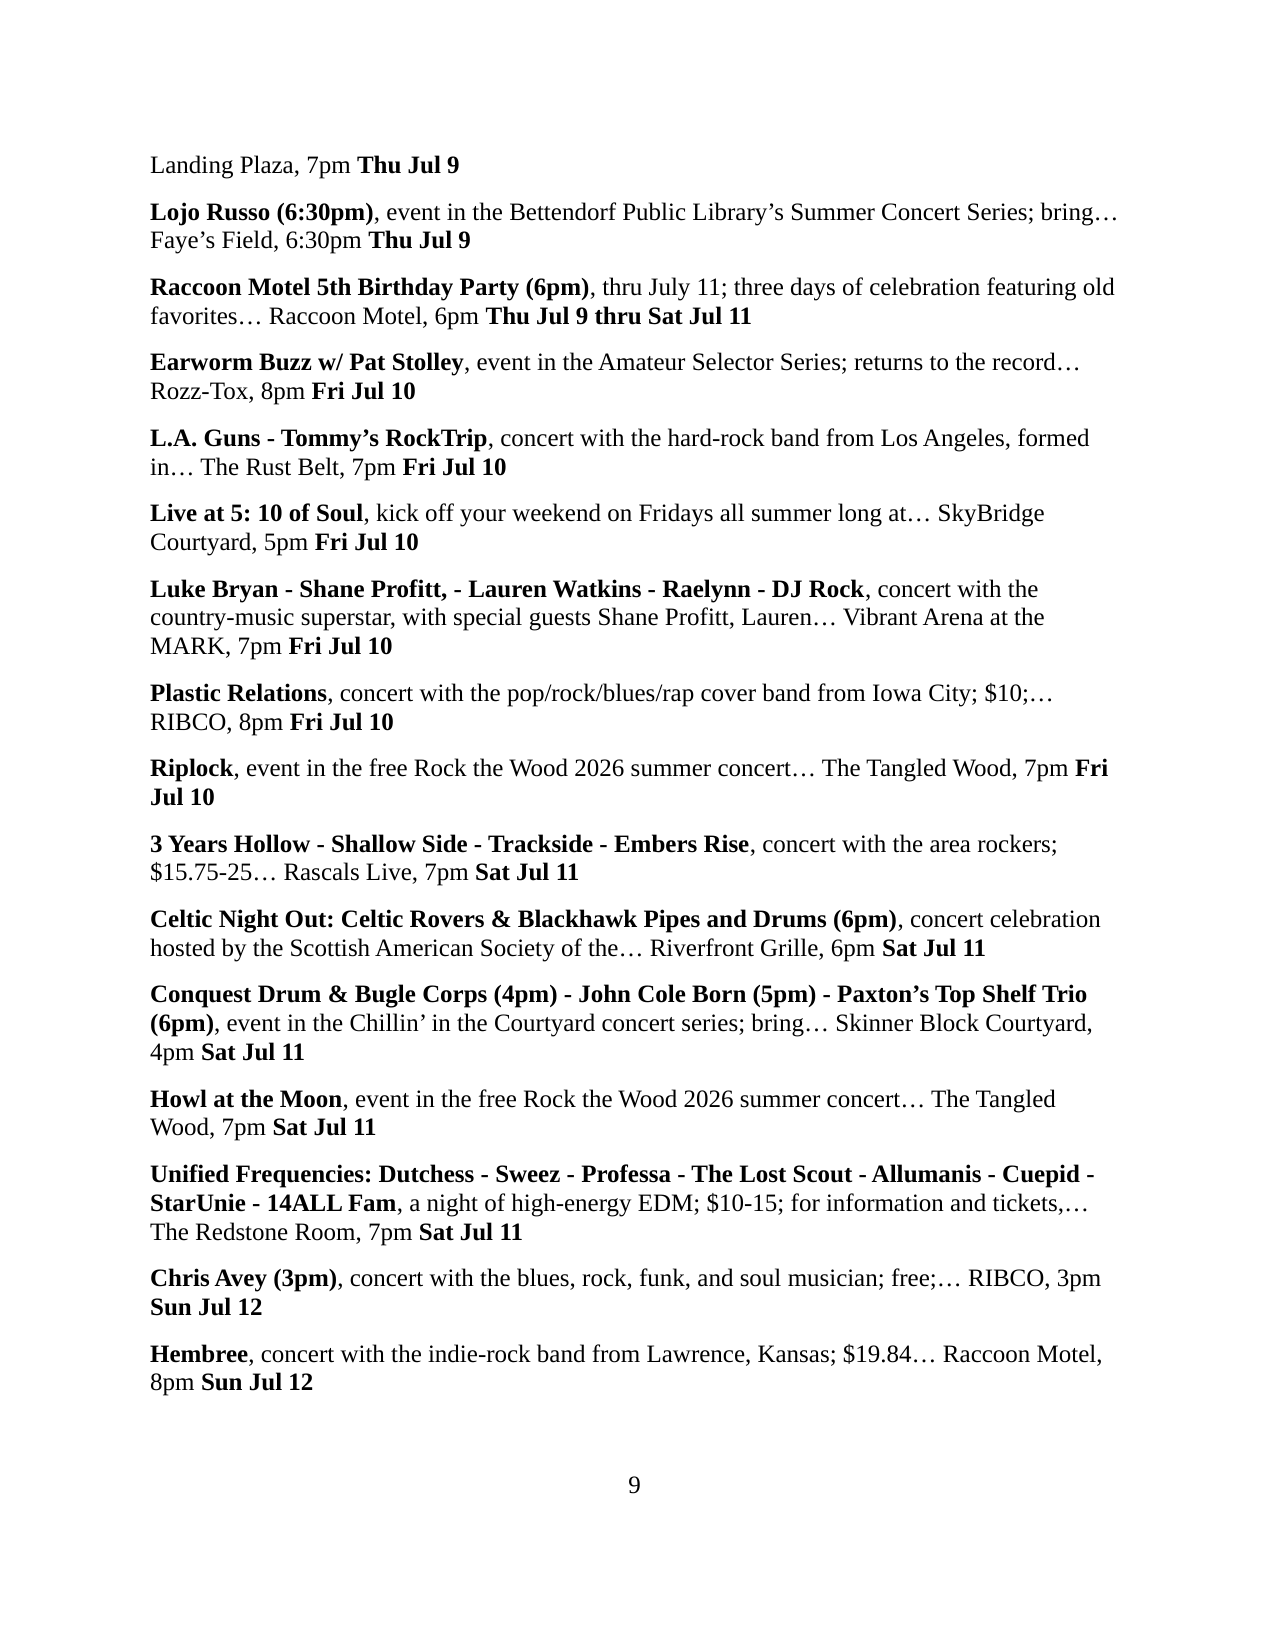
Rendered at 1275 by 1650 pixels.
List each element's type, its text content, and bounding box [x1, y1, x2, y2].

text Hembree, concert with the indie-rock band from Lawrence, Kansas; $19.84… Raccoon Motel, 8pm Sun Jul 12 [150, 1339, 1125, 1396]
text Live at 5: 10 of Soul, kick off your weekend on Fridays all summer long at… SkyBridge Courtyard, 5pm Fri Jul 10 [150, 498, 1125, 556]
text Celtic Night Out: Celtic Rovers & Blackhawk Pipes and Drums (6pm), concert celebration hosted by the Scottish American Society of the… Riverfront Grille, 6pm Sat Jul 11 [150, 904, 1125, 962]
text Raccoon Motel 5th Birthday Party (6pm), thru July 11; three days of celebration featuring old favorites… Raccoon Motel, 6pm Thu Jul 9 thru Sat Jul 11 [150, 272, 1125, 329]
text Landing Plaza, 7pm Thu Jul 9 [150, 150, 1125, 179]
text Conquest Drum & Bugle Corps (4pm) - John Cole Born (5pm) - Paxton’s Top Shelf Trio (6pm), event in the Chillin’ in the Courtyard concert series; bring… Skinner Block Courtyard, 4pm Sat Jul 11 [150, 979, 1125, 1066]
text Unified Frequencies: Dutchess - Sweez - Professa - The Lost Scout - Allumanis - Cuepid - StarUnie - 14ALL Fam, a night of high-energy EDM; $10-15; for information and tickets,… The Redstone Room, 7pm Sat Jul 11 [150, 1159, 1125, 1245]
text Chris Avey (3pm), concert with the blues, rock, funk, and soul musician; free;… RIBCO, 3pm Sun Jul 12 [150, 1263, 1125, 1321]
text Earworm Buzz w/ Pat Stolley, event in the Amateur Selector Series; returns to the record… Rozz-Tox, 8pm Fri Jul 10 [150, 347, 1125, 405]
text 3 Years Hollow - Shallow Side - Trackside - Embers Rise, concert with the area rockers; $15.75-25… Rascals Live, 7pm Sat Jul 11 [150, 829, 1125, 886]
text Luke Bryan - Shane Profitt, - Lauren Watkins - Raelynn - DJ Rock, concert with the country-music superstar, with special guests Shane Profitt, Lauren… Vibrant Arena at the MARK, 7pm Fri Jul 10 [150, 574, 1125, 660]
text Riplock, event in the free Rock the Wood 2026 summer concert… The Tangled Wood, 7pm Fri Jul 10 [150, 753, 1125, 811]
text L.A. Guns - Tommy’s RockTrip, concert with the hard-rock band from Los Angeles, formed in… The Rust Belt, 7pm Fri Jul 10 [150, 423, 1125, 480]
text Howl at the Moon, event in the free Rock the Wood 2026 summer concert… The Tangled Wood, 7pm Sat Jul 11 [150, 1084, 1125, 1141]
text Lojo Russo (6:30pm), event in the Bettendorf Public Library’s Summer Concert Series; bring… Faye’s Field, 6:30pm Thu Jul 9 [150, 197, 1125, 254]
text Plastic Relations, concert with the pop/rock/blues/rap cover band from Iowa City; $10;… RIBCO, 8pm Fri Jul 10 [150, 678, 1125, 735]
